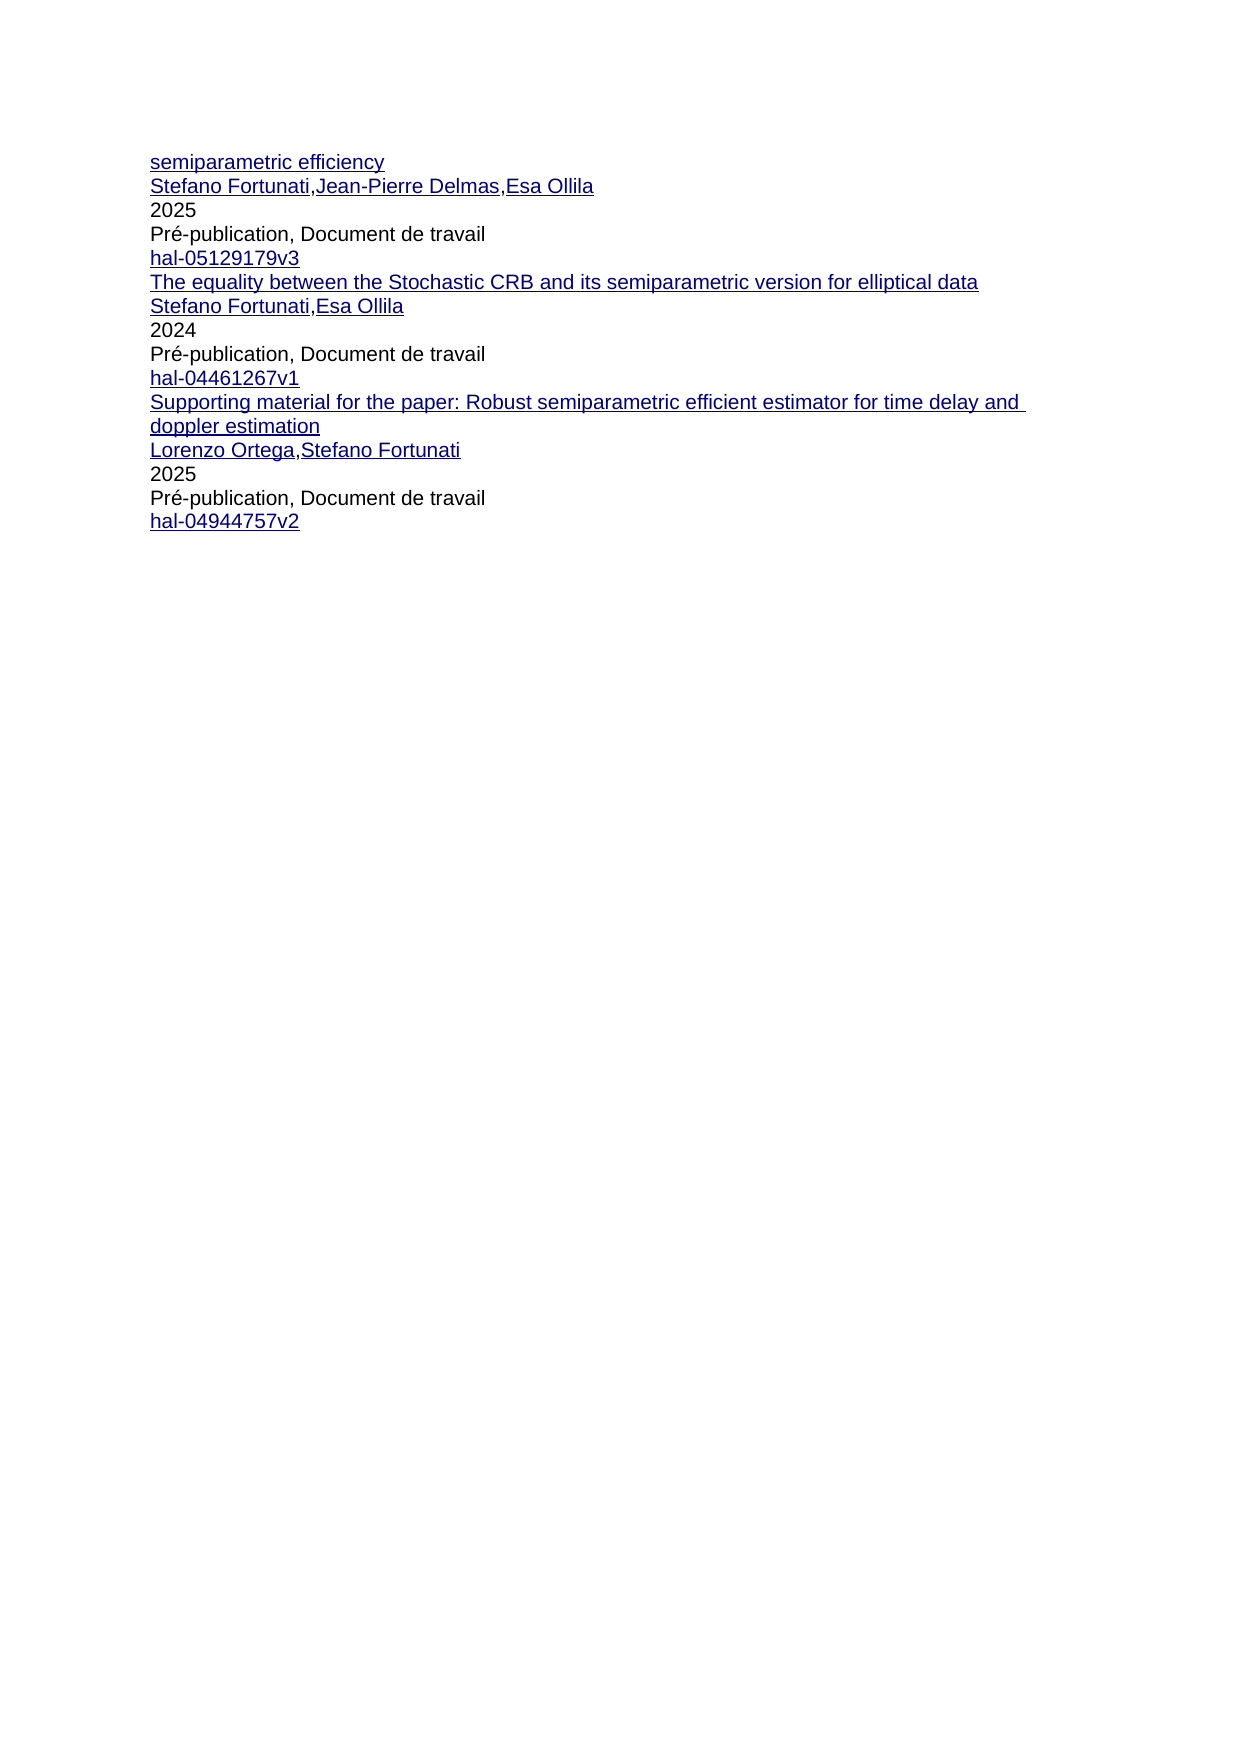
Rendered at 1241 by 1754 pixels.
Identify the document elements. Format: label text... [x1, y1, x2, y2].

table_cell Nuisance parameters and elliptically symmetric distributions: a geometric approach to parametric and semiparametric efficiency Stefano Fortunati,Jean-Pierre Delmas,Esa Ollila 2025 Pré-publication, Document de travail hal-05129179v3 [150, 150, 1090, 270]
table_cell The equality between the Stochastic CRB and its semiparametric version for elliptical data Stefano Fortunati,Esa Ollila 2024 Pré-publication, Document de travail hal-04461267v1 [150, 270, 1090, 389]
table_cell Supporting material for the paper: Robust semiparametric efficient estimator for time delay and doppler estimation Lorenzo Ortega,Stefano Fortunati 2025 Pré-publication, Document de travail hal-04944757v2 [150, 390, 1090, 533]
